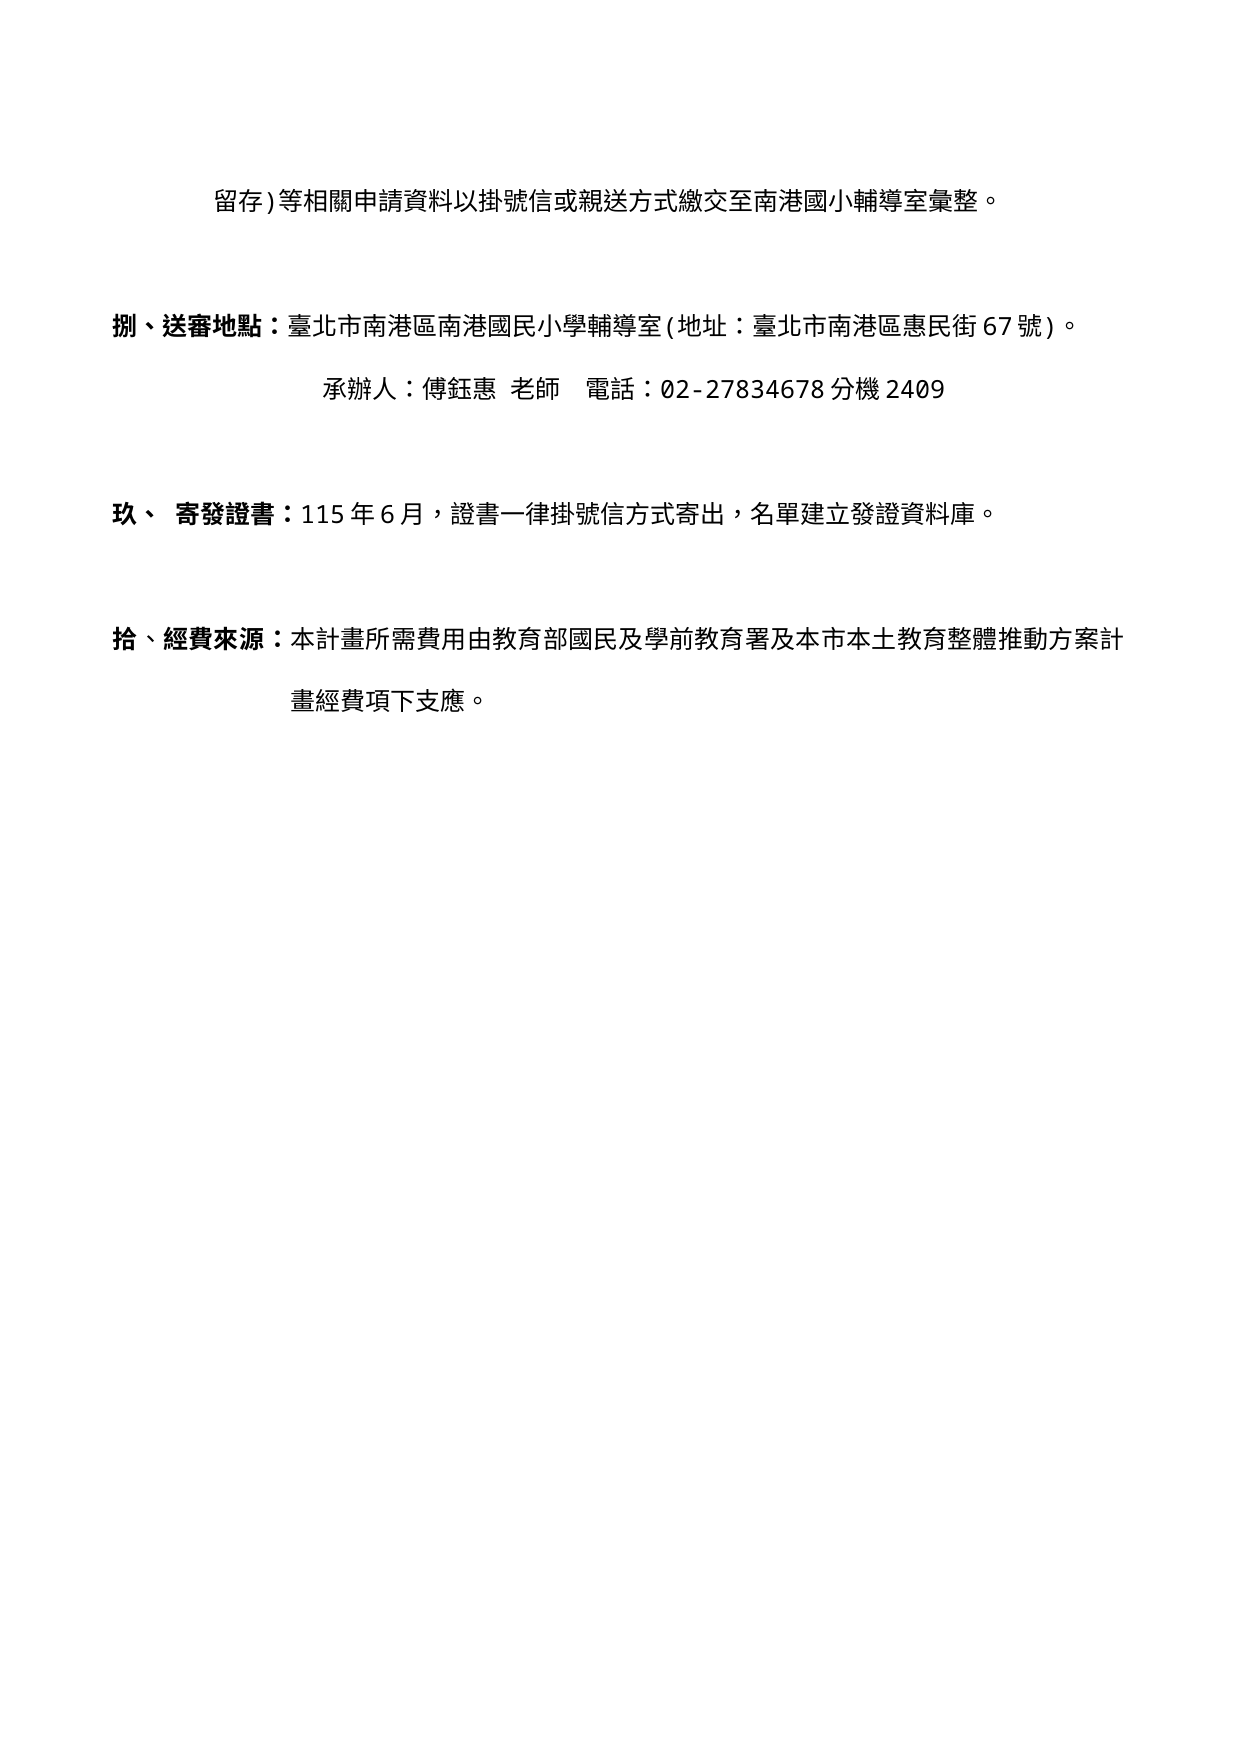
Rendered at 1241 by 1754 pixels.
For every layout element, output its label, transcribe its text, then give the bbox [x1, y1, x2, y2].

text 留存)等相關申請資料以掛號信或親送方式繳交至南港國小輔導室彙整。 [162, 158, 1128, 221]
text 拾、經費來源：本計畫所需費用由教育部國民及學前教育署及本市本土教育整體推動方案計畫經費項下支應。 [112, 596, 1128, 721]
text 承辦人：傅鈺惠 老師 電話：02-27834678分機2409 [112, 346, 1128, 408]
text 捌、送審地點：臺北市南港區南港國民小學輔導室(地址：臺北市南港區惠民街67號)。 [112, 283, 1128, 346]
text 玖、 寄發證書：115年6月，證書一律掛號信方式寄出，名單建立發證資料庫。 [112, 471, 1128, 533]
